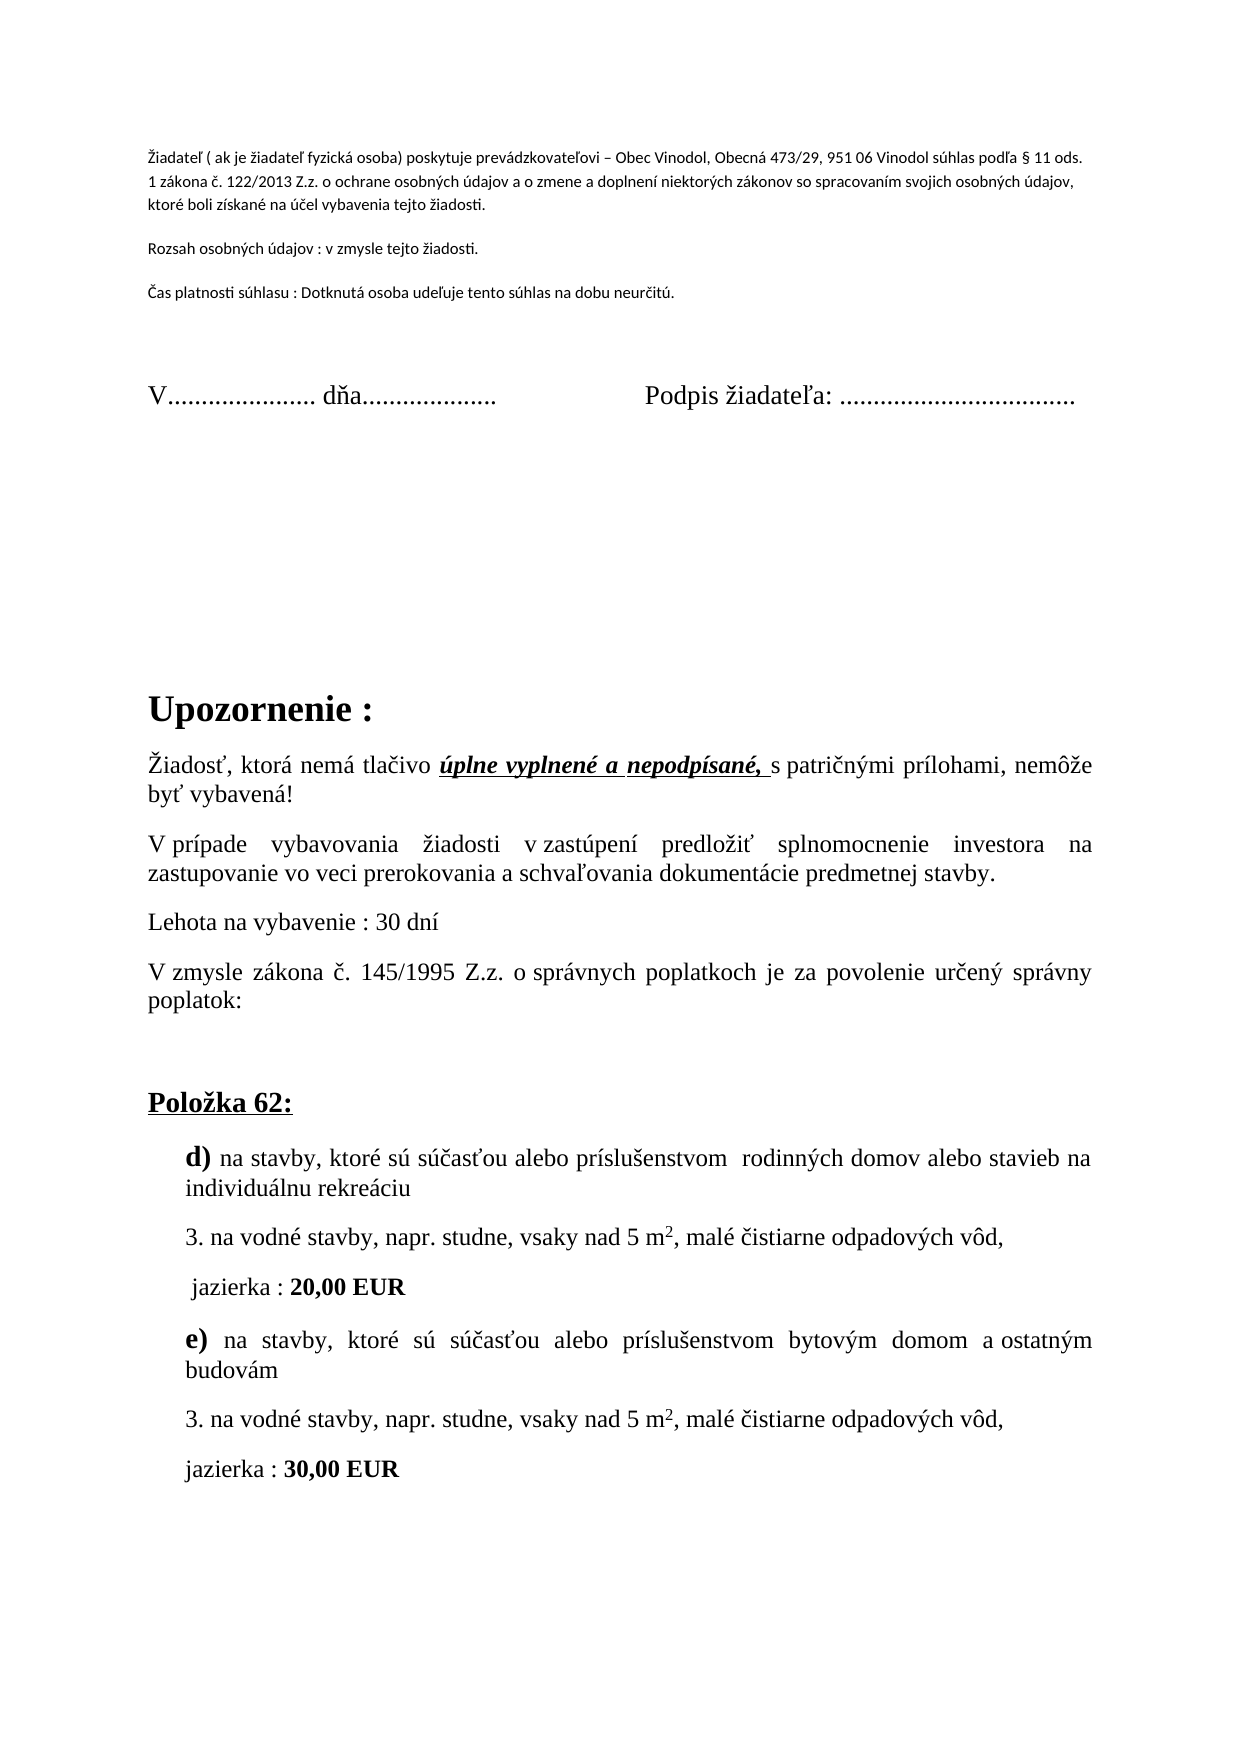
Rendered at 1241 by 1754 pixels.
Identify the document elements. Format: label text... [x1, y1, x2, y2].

text Rozsah osobných údajov : v zmysle tejto žiadosti. [148, 238, 1092, 259]
text jazierka : 20,00 EUR [185, 1272, 1092, 1301]
text Žiadosť, ktorá nemá tlačivo úplne vyplnené a nepodpísané, s patričnými prílohami, nemôže byť vybavená! [148, 751, 1092, 808]
text V zmysle zákona č. 145/1995 Z.z. o správnych poplatkoch je za povolenie určený správny poplatok: [148, 957, 1092, 1014]
text Lehota na vybavenie : 30 dní [148, 907, 1092, 936]
text d) na stavby, ktoré sú súčasťou alebo príslušenstvom rodinných domov alebo stavieb na individuálnu rekreáciu [185, 1139, 1092, 1201]
text e) na stavby, ktoré sú súčasťou alebo príslušenstvom bytovým domom a ostatným budovám [185, 1321, 1092, 1384]
text V prípade vybavovania žiadosti v zastúpení predložiť splnomocnenie investora na zastupovanie vo veci prerokovania a schvaľovania dokumentácie predmetnej stavby. [148, 829, 1092, 886]
text 3. na vodné stavby, napr. studne, vsaky nad 5 m2, malé čistiarne odpadových vôd, [185, 1404, 1092, 1433]
text jazierka : 30,00 EUR [185, 1454, 1092, 1483]
text Žiadateľ ( ak je žiadateľ fyzická osoba) poskytuje prevádzkovateľovi – Obec Vinodol, Obecná 473/29, 951 06 Vinodol súhlas podľa § 11 ods. 1 zákona č. 122/2013 Z.z. o ochrane osobných údajov a o zmene a doplnení niektorých zákonov so spracovaním svojich osobných údajov, ktoré boli získané na účel vybavenia tejto žiadosti. [148, 148, 1092, 215]
text V...................... dňa.................... Podpis žiadateľa: ................................... [148, 379, 1092, 410]
text 3. na vodné stavby, napr. studne, vsaky nad 5 m2, malé čistiarne odpadových vôd, [185, 1222, 1092, 1251]
text Upozornenie : [148, 687, 1092, 730]
text Položka 62: [148, 1085, 1092, 1118]
text Čas platnosti súhlasu : Dotknutá osoba udeľuje tento súhlas na dobu neurčitú. [148, 283, 1092, 303]
